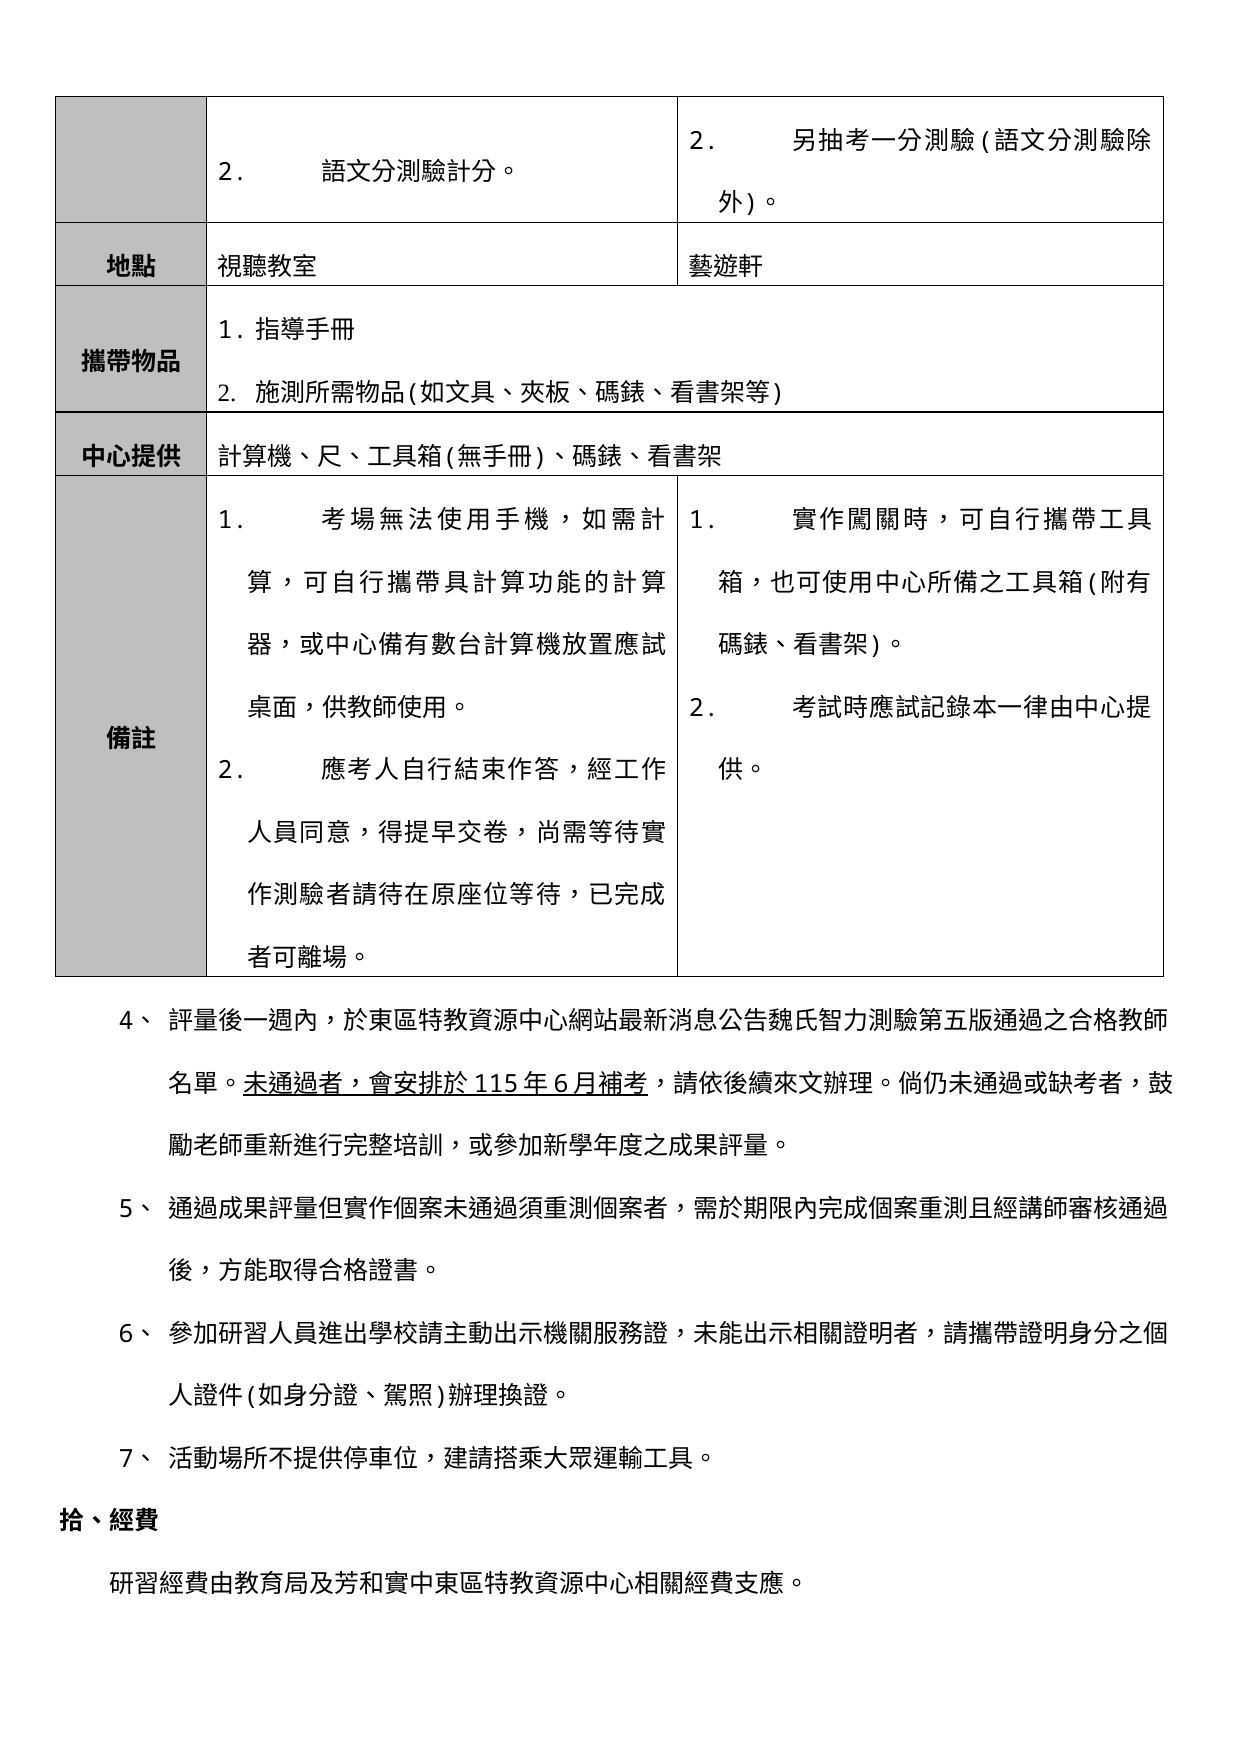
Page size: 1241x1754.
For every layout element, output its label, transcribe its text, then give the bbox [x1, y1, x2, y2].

table_cell 指導手冊 施測所需物品(如文具、夾板、碼錶、看書架等) [207, 286, 1163, 411]
table_cell 攜帶物品 [56, 286, 206, 411]
table_cell 視聽教室 [207, 223, 677, 285]
list 評量後一週內，於東區特教資源中心網站最新消息公告魏氏智力測驗第五版通過之合格教師名單。未通過者，會安排於115年6月補考，請依後續來文辦理。倘仍未通過或缺考者，鼓勵老師重新進行完整培訓，或參加新學年度之成果評量。 [118, 977, 1187, 1164]
table_cell 地點 [56, 223, 206, 285]
table_cell 考場無法使用手機，如需計算，可自行攜帶具計算功能的計算器，或中心備有數台計算機放置應試桌面，供教師使用。 應考人自行結束作答，經工作人員同意，得提早交卷，尚需等待實作測驗者請待在原座位等待，已完成者可離場。 [207, 476, 677, 976]
table_cell 實作闖關時，可自行攜帶工具箱，也可使用中心所備之工具箱(附有碼錶、看書架)。 考試時應試記錄本一律由中心提供。 [678, 476, 1163, 976]
table_cell 必考圖形設計。 另抽考一分測驗(語文分測驗除外)。 [678, 97, 1163, 222]
list 參加研習人員進出學校請主動出示機關服務證，未能出示相關證明者，請攜帶證明身分之個人證件(如身分證、駕照)辦理換證。 [118, 1289, 1187, 1414]
table_cell 藝遊軒 [678, 223, 1163, 285]
table_cell 中心提供 [56, 413, 206, 475]
table_cell [56, 97, 206, 222]
list 活動場所不提供停車位，建請搭乘大眾運輸工具。 [118, 1414, 1187, 1477]
list 通過成果評量但實作個案未通過須重測個案者，需於期限內完成個案重測且經講師審核通過後，方能取得合格證書。 [118, 1164, 1187, 1289]
text 拾、經費 [59, 1477, 1187, 1539]
text 研習經費由教育局及芳和實中東區特教資源中心相關經費支應。 [109, 1539, 1187, 1602]
table_cell 備註 [56, 476, 206, 976]
table_cell 封面記錄本計分。 語文分測驗計分。 [207, 97, 677, 222]
table_cell 計算機、尺、工具箱(無手冊)、碼錶、看書架 [207, 413, 1163, 475]
